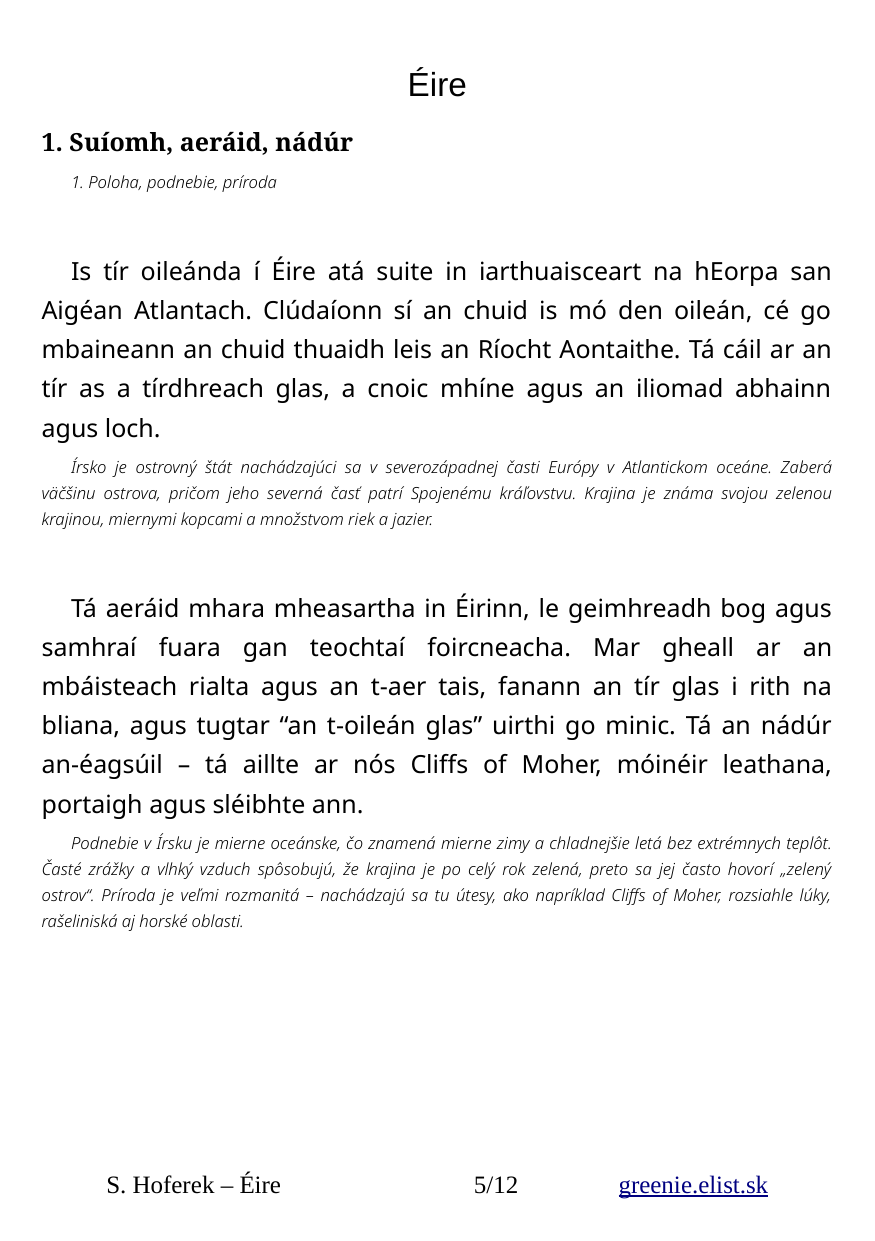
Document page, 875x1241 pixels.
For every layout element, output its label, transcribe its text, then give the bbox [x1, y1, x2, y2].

subtitle Éire [41, 62, 833, 106]
text Is tír oileánda í Éire atá suite in iarthuaisceart na hEorpa san Aigéan Atlantach. Clúdaíonn sí an chuid is mó den oileán, cé go mbaineann an chuid thuaidh leis an Ríocht Aontaithe. Tá cáil ar an tír as a tírdhreach glas, a cnoic mhíne agus an iliomad abhainn agus loch. [41, 254, 833, 444]
text 1. Poloha, podnebie, príroda [41, 171, 833, 193]
text Podnebie v Írsku je mierne oceánske, čo znamená mierne zimy a chladnejšie letá bez extrémnych teplôt. Časté zrážky a vlhký vzduch spôsobujú, že krajina je po celý rok zelená, preto sa jej často hovorí „zelený ostrov“. Príroda je veľmi rozmanitá – nachádzajú sa tu útesy, ako napríklad Cliffs of Moher, rozsiahle lúky, rašeliniská aj horské oblasti. [41, 831, 833, 932]
subtitle 1. Suíomh, aeráid, nádúr [41, 125, 833, 159]
text Tá aeráid mhara mheasartha in Éirinn, le geimhreadh bog agus samhraí fuara gan teochtaí foircneacha. Mar gheall ar an mbáisteach rialta agus an t-aer tais, fanann an tír glas i rith na bliana, agus tugtar “an t-oileán glas” uirthi go minic. Tá an nádúr an-éagsúil – tá aillte ar nós Cliffs of Moher, móinéir leathana, portaigh agus sléibhte ann. [41, 590, 833, 820]
text Írsko je ostrovný štát nachádzajúci sa v severozápadnej časti Európy v Atlantickom oceáne. Zaberá väčšinu ostrova, pričom jeho severná časť patrí Spojenému kráľovstvu. Krajina je známa svojou zelenou krajinou, miernymi kopcami a množstvom riek a jazier. [41, 455, 833, 530]
